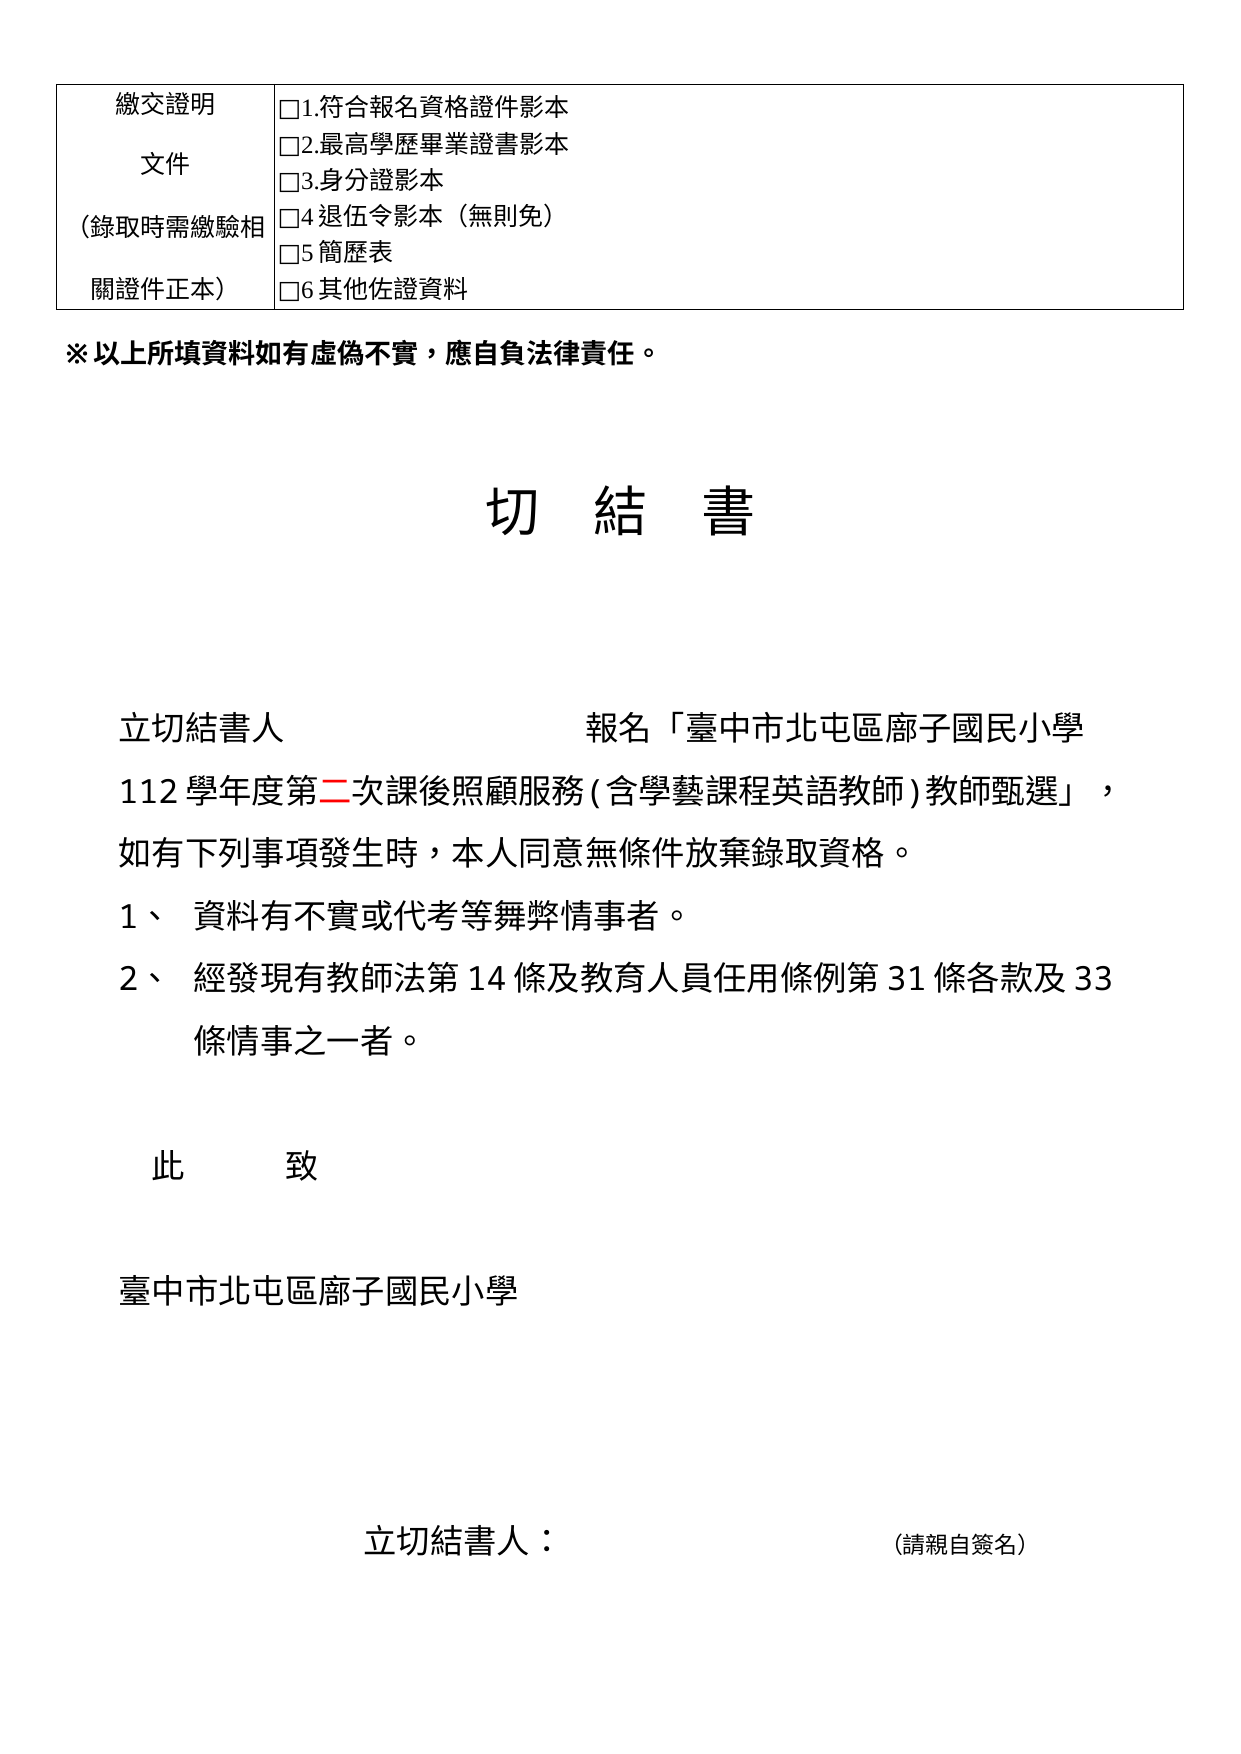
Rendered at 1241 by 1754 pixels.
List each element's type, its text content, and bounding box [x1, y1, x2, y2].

text ※以上所填資料如有虛偽不實，應自負法律責任。 [44, 309, 1122, 372]
text 立切結書人： （請親自簽名） [118, 1497, 1122, 1559]
text 立切結書人 報名「臺中市北屯區廍子國民小學112學年度第二次課後照顧服務(含學藝課程英語教師)教師甄選」，如有下列事項發生時，本人同意無條件放棄錄取資格。 [118, 684, 1122, 872]
table_cell □1.符合報名資格證件影本 □2.最高學歷畢業證書影本 □3.身分證影本 □4退伍令影本（無則免） □5簡歷表 □6其他佐證資料 [275, 85, 1183, 308]
list 經發現有教師法第14條及教育人員任用條例第31條各款及33條情事之一者。 [118, 934, 1122, 1059]
text 臺中市北屯區廍子國民小學 [118, 1247, 1122, 1309]
text 切 結 書 [118, 434, 1122, 559]
list 資料有不實或代考等舞弊情事者。 [118, 872, 1122, 934]
table_cell 繳交證明 文件 （錄取時需繳驗相關證件正本） [57, 85, 274, 308]
text 此 致 [118, 1122, 1122, 1184]
